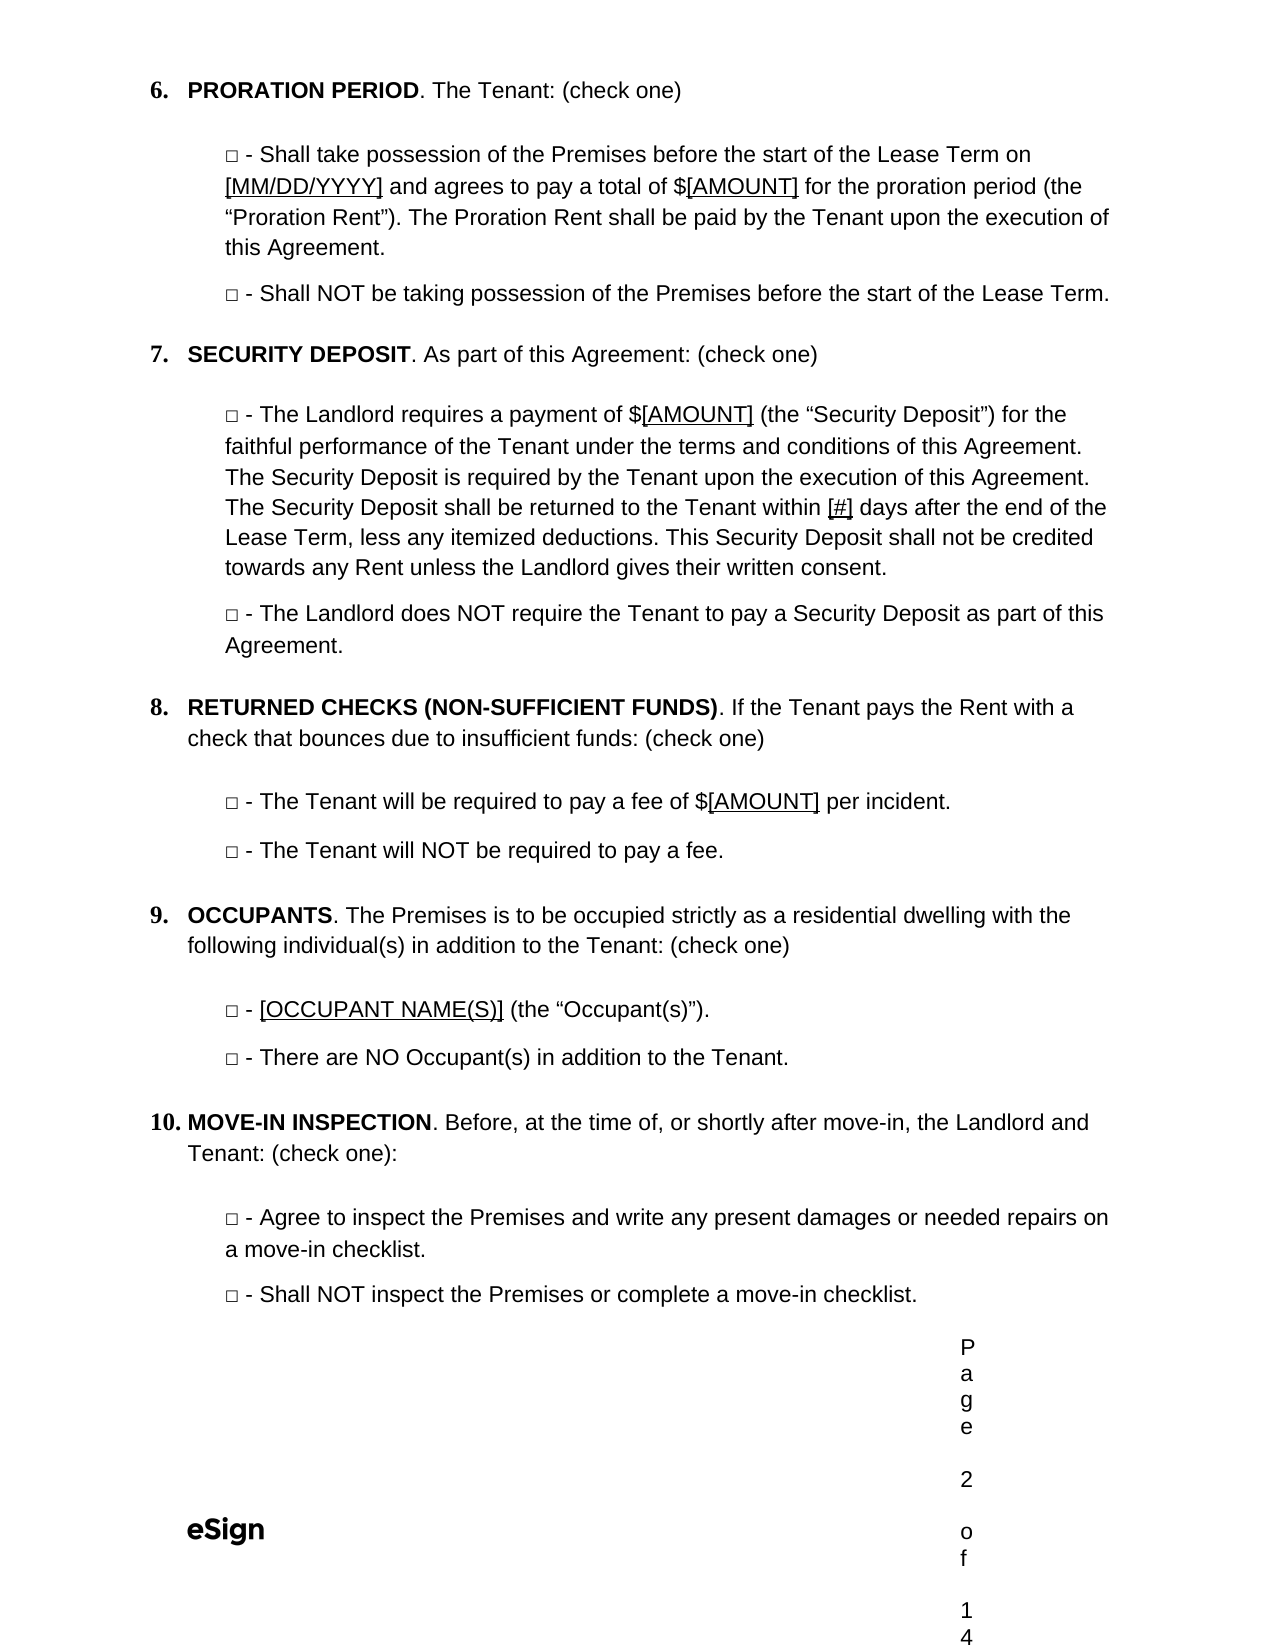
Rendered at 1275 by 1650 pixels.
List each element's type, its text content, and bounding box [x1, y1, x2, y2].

list MOVE-IN INSPECTION. Before, at the time of, or shortly after move-in, the Landlord and Tenant: (check one): [150, 1107, 1125, 1166]
list ☐ - The Tenant will be required to pay a fee of $[AMOUNT] per incident. [225, 785, 1125, 817]
text ☐ - Shall NOT be taking possession of the Premises before the start of the Lease Term. [225, 276, 1125, 308]
list SECURITY DEPOSIT. As part of this Agreement: (check one) [150, 339, 1125, 367]
list ☐ - The Tenant will NOT be required to pay a fee. [225, 834, 1125, 865]
text ☐ - Shall take possession of the Premises before the start of the Lease Term on [MM/DD/YYYY] and agrees to pay a total of $[AMOUNT] for the proration period (the “Proration Rent”). The Proration Rent shall be paid by the Tenant upon the execution of this Agreement. [225, 138, 1125, 260]
text ☐ - Agree to inspect the Premises and write any present damages or needed repairs on a move-in checklist. [225, 1201, 1125, 1262]
text ☐ - Shall NOT inspect the Premises or complete a move-in checklist. [225, 1278, 1125, 1309]
list ☐ - [OCCUPANT NAME(S)] (the “Occupant(s)”). [225, 993, 1125, 1024]
list ☐ - There are NO Occupant(s) in addition to the Tenant. [225, 1041, 1125, 1073]
list ☐ - The Landlord does NOT require the Tenant to pay a Security Deposit as part of this Agreement. [225, 597, 1125, 658]
list ☐ - The Landlord requires a payment of $[AMOUNT] (the “Security Deposit”) for the faithful performance of the Tenant under the terms and conditions of this Agreement. The Security Deposit is required by the Tenant upon the execution of this Agreement. The Security Deposit shall be returned to the Tenant within [#] days after the end of the Lease Term, less any itemized deductions. This Security Deposit shall not be credited towards any Rent unless the Landlord gives their written consent. [225, 398, 1125, 580]
list OCCUPANTS. The Premises is to be occupied strictly as a residential dwelling with the following individual(s) in addition to the Tenant: (check one) [150, 900, 1125, 959]
list PRORATION PERIOD. The Tenant: (check one) [150, 75, 1125, 104]
list RETURNED CHECKS (NON-SUFFICIENT FUNDS). If the Tenant pays the Rent with a check that bounces due to insufficient funds: (check one) [150, 692, 1125, 751]
